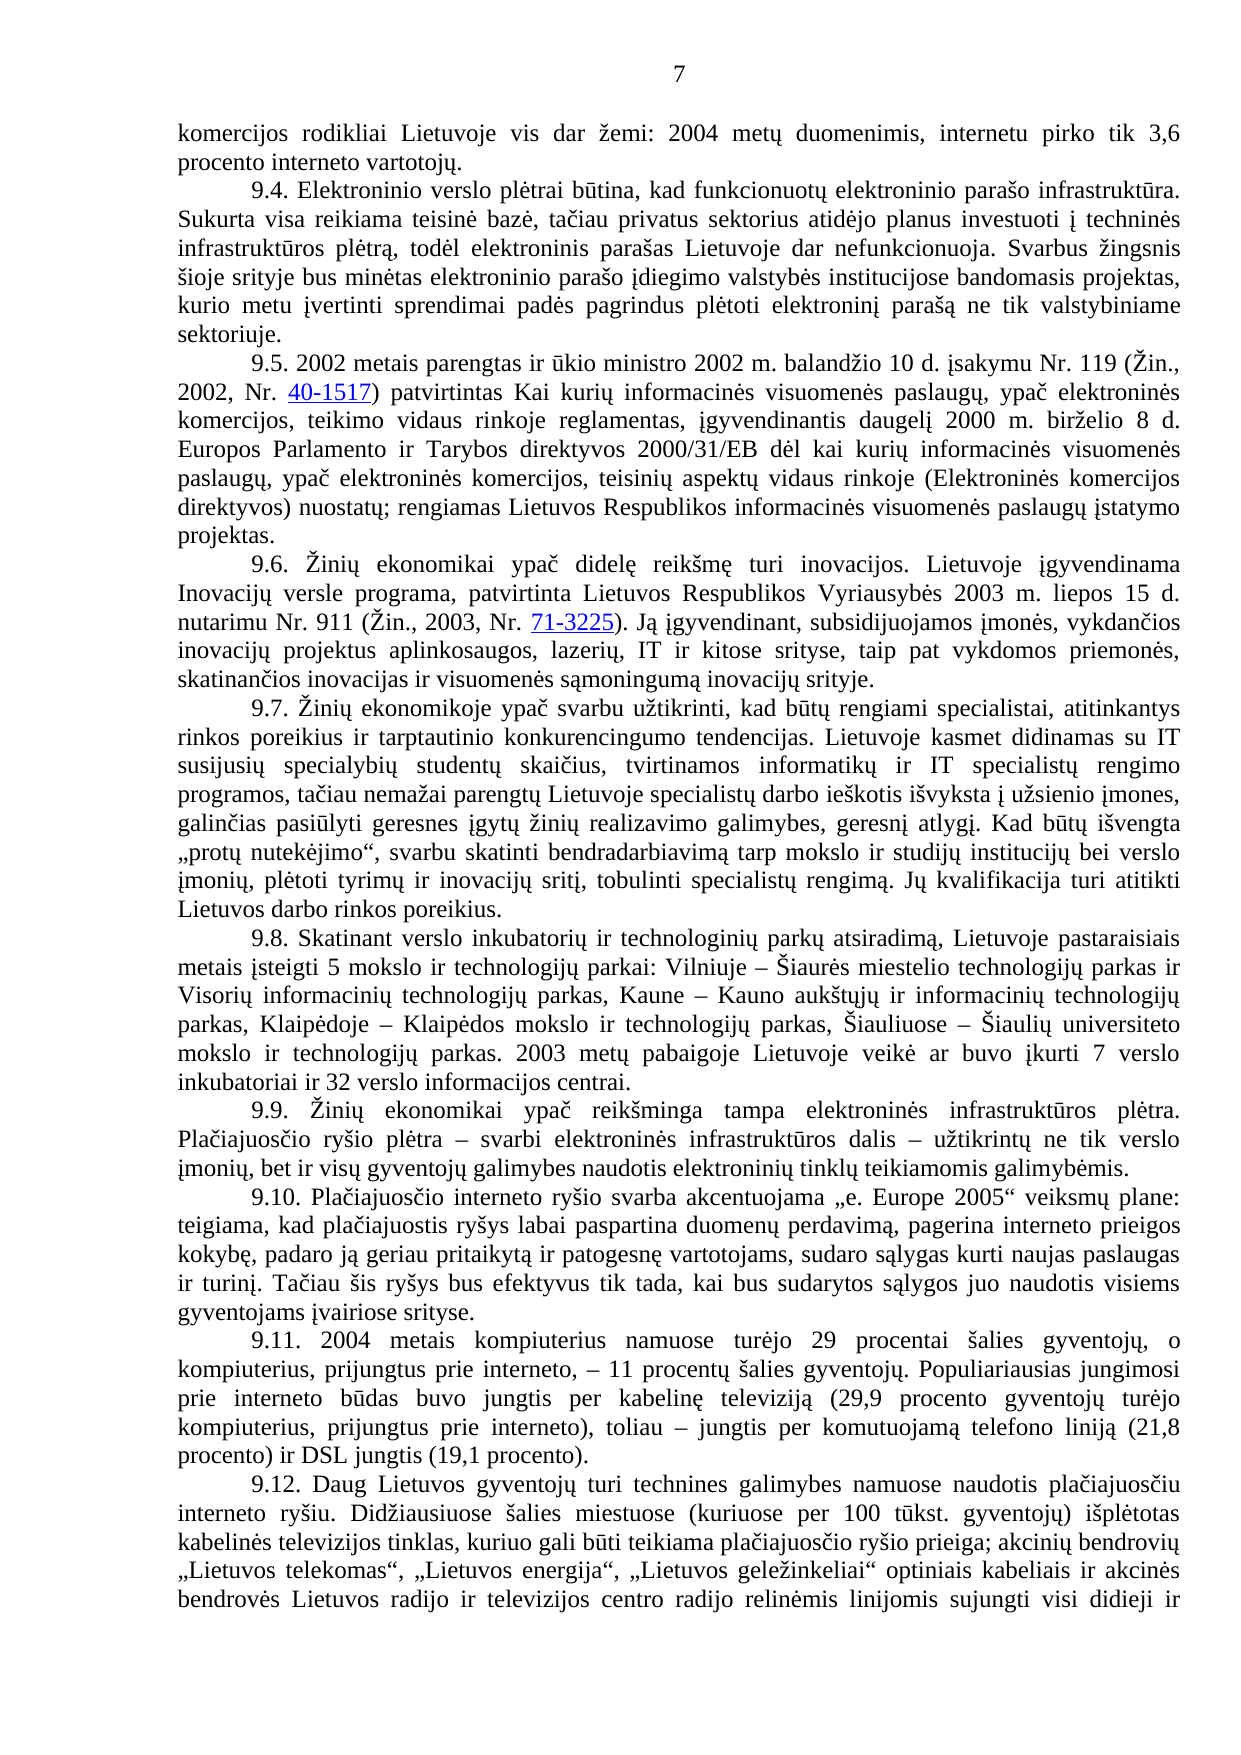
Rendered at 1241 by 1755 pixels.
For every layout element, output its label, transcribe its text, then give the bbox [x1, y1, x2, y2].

text 9.9. Žinių ekonomikai ypač reikšminga tampa elektroninės infrastruktūros plėtra. Plačiajuosčio ryšio plėtra – svarbi elektroninės infrastruktūros dalis – užtikrintų ne tik verslo įmonių, bet ir visų gyventojų galimybes naudotis elektroninių tinklų teikiamomis galimybėmis. [177, 1096, 1181, 1182]
text komercijos rodikliai Lietuvoje vis dar žemi: 2004 metų duomenimis, internetu pirko tik 3,6 procento interneto vartotojų. [177, 118, 1181, 176]
text 9.10. Plačiajuosčio interneto ryšio svarba akcentuojama „e. Europe 2005“ veiksmų plane: teigiama, kad plačiajuostis ryšys labai paspartina duomenų perdavimą, pagerina interneto prieigos kokybę, padaro ją geriau pritaikytą ir patogesnę vartotojams, sudaro sąlygas kurti naujas paslaugas ir turinį. Tačiau šis ryšys bus efektyvus tik tada, kai bus sudarytos sąlygos juo naudotis visiems gyventojams įvairiose srityse. [177, 1182, 1181, 1326]
text 9.11. 2004 metais kompiuterius namuose turėjo 29 procentai šalies gyventojų, o kompiuterius, prijungtus prie interneto, – 11 procentų šalies gyventojų. Populiariausias jungimosi prie interneto būdas buvo jungtis per kabelinę televiziją (29,9 procento gyventojų turėjo kompiuterius, prijungtus prie interneto), toliau – jungtis per komutuojamą telefono liniją (21,8 procento) ir DSL jungtis (19,1 procento). [177, 1326, 1181, 1469]
text 9.6. Žinių ekonomikai ypač didelę reikšmę turi inovacijos. Lietuvoje įgyvendinama Inovacijų versle programa, patvirtinta Lietuvos Respublikos Vyriausybės 2003 m. liepos 15 d. nutarimu Nr. 911 (Žin., 2003, Nr. 71-3225). Ją įgyvendinant, subsidijuojamos įmonės, vykdančios inovacijų projektus aplinkosaugos, lazerių, IT ir kitose srityse, taip pat vykdomos priemonės, skatinančios inovacijas ir visuomenės sąmoningumą inovacijų srityje. [177, 549, 1181, 693]
text 9.12. Daug Lietuvos gyventojų turi technines galimybes namuose naudotis plačiajuosčiu interneto ryšiu. Didžiausiuose šalies miestuose (kuriuose per 100 tūkst. gyventojų) išplėtotas kabelinės televizijos tinklas, kuriuo gali būti teikiama plačiajuosčio ryšio prieiga; akcinių bendrovių „Lietuvos telekomas“, „Lietuvos energija“, „Lietuvos geležinkeliai“ optiniais kabeliais ir akcinės bendrovės Lietuvos radijo ir televizijos centro radijo relinėmis linijomis sujungti visi didieji ir [177, 1469, 1181, 1613]
text 9.7. Žinių ekonomikoje ypač svarbu užtikrinti, kad būtų rengiami specialistai, atitinkantys rinkos poreikius ir tarptautinio konkurencingumo tendencijas. Lietuvoje kasmet didinamas su IT susijusių specialybių studentų skaičius, tvirtinamos informatikų ir IT specialistų rengimo programos, tačiau nemažai parengtų Lietuvoje specialistų darbo ieškotis išvyksta į užsienio įmones, galinčias pasiūlyti geresnes įgytų žinių realizavimo galimybes, geresnį atlygį. Kad būtų išvengta „protų nutekėjimo“, svarbu skatinti bendradarbiavimą tarp mokslo ir studijų institucijų bei verslo įmonių, plėtoti tyrimų ir inovacijų sritį, tobulinti specialistų rengimą. Jų kvalifikacija turi atitikti Lietuvos darbo rinkos poreikius. [177, 693, 1181, 923]
text 9.5. 2002 metais parengtas ir ūkio ministro 2002 m. balandžio 10 d. įsakymu Nr. 119 (Žin., 2002, Nr. 40-1517) patvirtintas Kai kurių informacinės visuomenės paslaugų, ypač elektroninės komercijos, teikimo vidaus rinkoje reglamentas, įgyvendinantis daugelį 2000 m. birželio 8 d. Europos Parlamento ir Tarybos direktyvos 2000/31/EB dėl kai kurių informacinės visuomenės paslaugų, ypač elektroninės komercijos, teisinių aspektų vidaus rinkoje (Elektroninės komercijos direktyvos) nuostatų; rengiamas Lietuvos Respublikos informacinės visuomenės paslaugų įstatymo projektas. [177, 348, 1181, 549]
text 9.8. Skatinant verslo inkubatorių ir technologinių parkų atsiradimą, Lietuvoje pastaraisiais metais įsteigti 5 mokslo ir technologijų parkai: Vilniuje – Šiaurės miestelio technologijų parkas ir Visorių informacinių technologijų parkas, Kaune – Kauno aukštųjų ir informacinių technologijų parkas, Klaipėdoje – Klaipėdos mokslo ir technologijų parkas, Šiauliuose – Šiaulių universiteto mokslo ir technologijų parkas. 2003 metų pabaigoje Lietuvoje veikė ar buvo įkurti 7 verslo inkubatoriai ir 32 verslo informacijos centrai. [177, 923, 1181, 1096]
text 9.4. Elektroninio verslo plėtrai būtina, kad funkcionuotų elektroninio parašo infrastruktūra. Sukurta visa reikiama teisinė bazė, tačiau privatus sektorius atidėjo planus investuoti į techninės infrastruktūros plėtrą, todėl elektroninis parašas Lietuvoje dar nefunkcionuoja. Svarbus žingsnis šioje srityje bus minėtas elektroninio parašo įdiegimo valstybės institucijose bandomasis projektas, kurio metu įvertinti sprendimai padės pagrindus plėtoti elektroninį parašą ne tik valstybiniame sektoriuje. [177, 176, 1181, 348]
